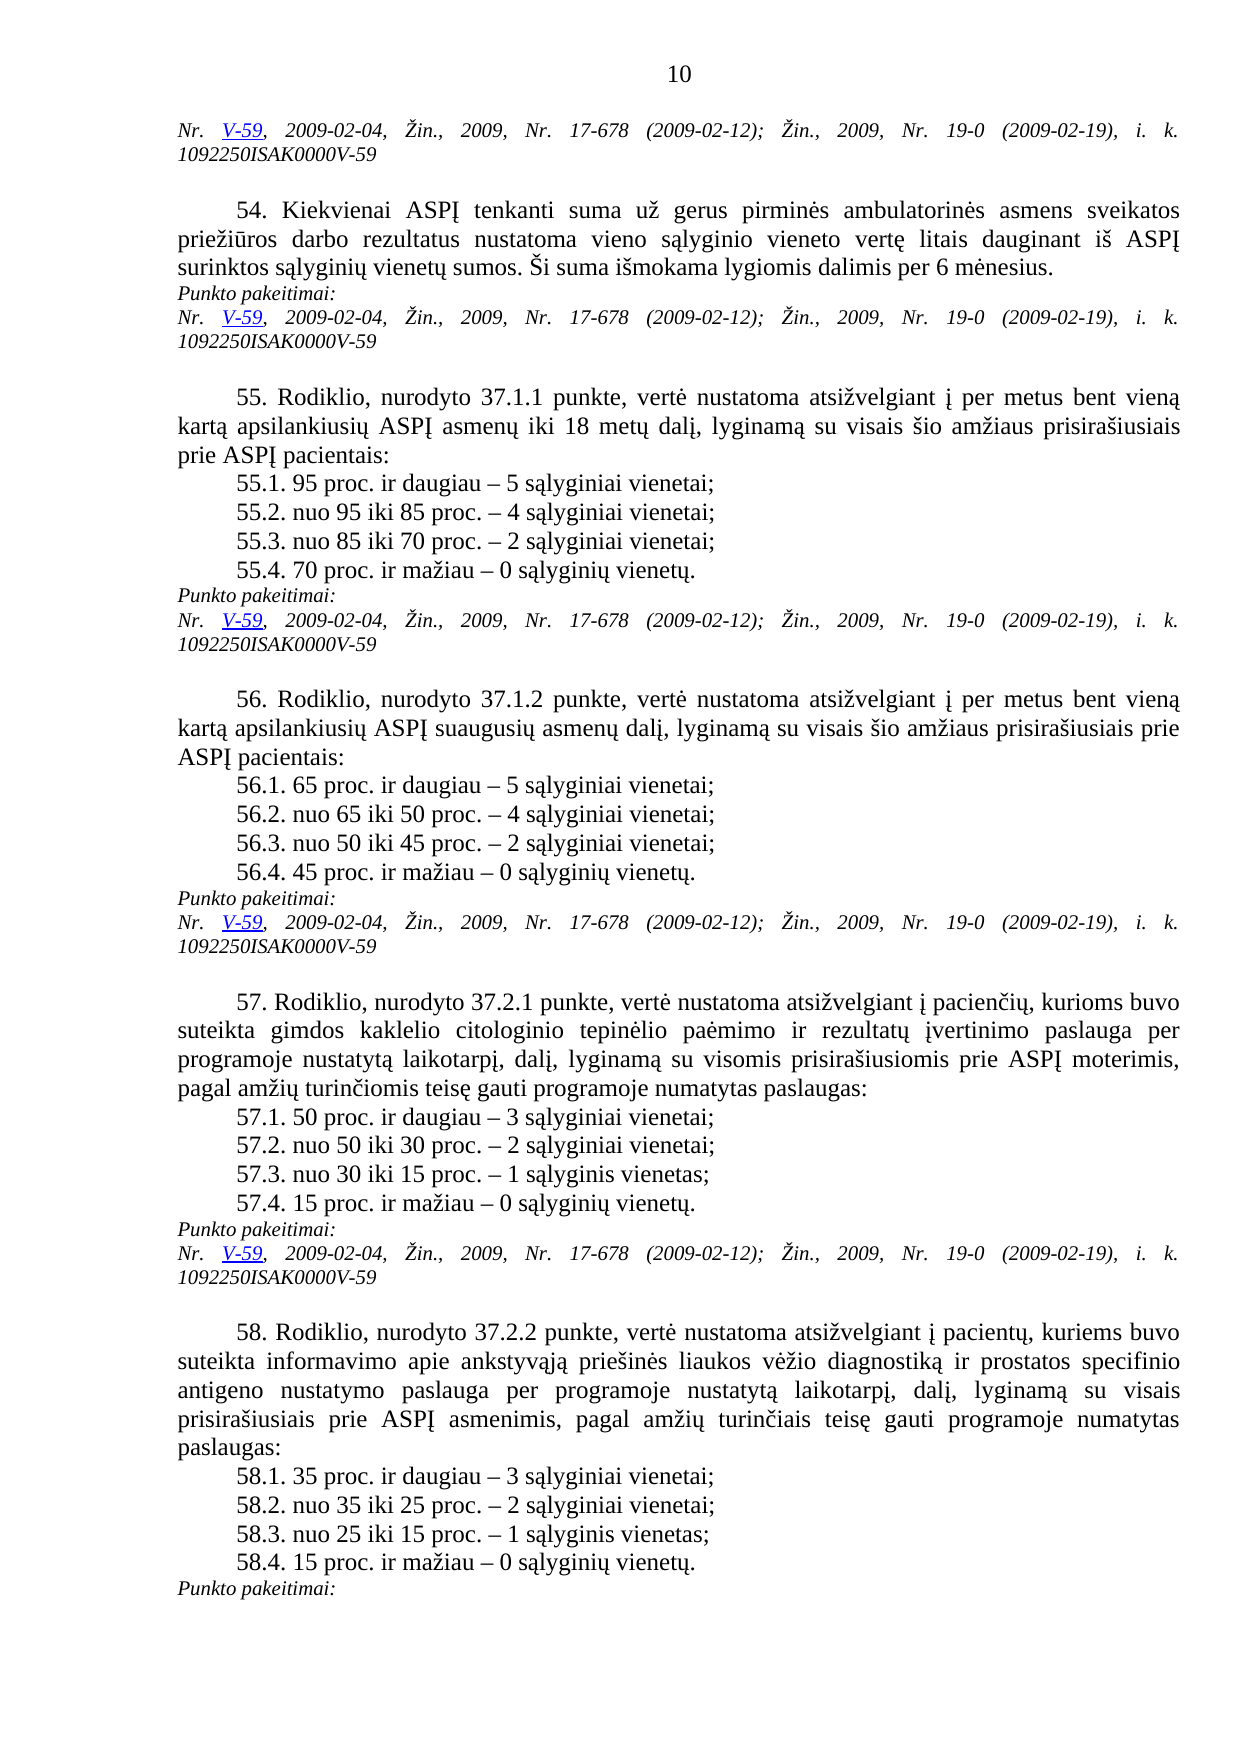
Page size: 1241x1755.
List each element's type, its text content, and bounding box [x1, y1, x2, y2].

text Punkto pakeitimai: [177, 1217, 1181, 1241]
text 58.4. 15 proc. ir mažiau – 0 sąlyginių vienetų. [177, 1547, 1181, 1576]
text 57.2. nuo 50 iki 30 proc. – 2 sąlyginiai vienetai; [177, 1130, 1181, 1159]
text 57.1. 50 proc. ir daugiau – 3 sąlyginiai vienetai; [177, 1102, 1181, 1130]
text Punkto pakeitimai: [177, 281, 1181, 305]
text 58.3. nuo 25 iki 15 proc. – 1 sąlyginis vienetas; [177, 1519, 1181, 1547]
text 58.1. 35 proc. ir daugiau – 3 sąlyginiai vienetai; [177, 1461, 1181, 1490]
text 57.3. nuo 30 iki 15 proc. – 1 sąlyginis vienetas; [177, 1159, 1181, 1188]
text Punkto pakeitimai: [177, 886, 1181, 910]
text Punkto pakeitimai: [177, 1576, 1181, 1600]
text 55.2. nuo 95 iki 85 proc. – 4 sąlyginiai vienetai; [177, 497, 1181, 526]
text Nr. V-59, 2009-02-04, Žin., 2009, Nr. 17-678 (2009-02-12); Žin., 2009, Nr. 19-0 (2009-02-19), i. k. 1092250ISAK0000V-59 [177, 607, 1181, 656]
text 57.4. 15 proc. ir mažiau – 0 sąlyginių vienetų. [177, 1188, 1181, 1217]
text 58. Rodiklio, nurodyto 37.2.2 punkte, vertė nustatoma atsižvelgiant į pacientų, kuriems buvo suteikta informavimo apie ankstyvąją priešinės liaukos vėžio diagnostiką ir prostatos specifinio antigeno nustatymo paslauga per programoje nustatytą laikotarpį, dalį, lyginamą su visais prisirašiusiais prie ASPĮ asmenimis, pagal amžių turinčiais teisę gauti programoje numatytas paslaugas: [177, 1317, 1181, 1461]
text 55.3. nuo 85 iki 70 proc. – 2 sąlyginiai vienetai; [177, 526, 1181, 555]
text 55.4. 70 proc. ir mažiau – 0 sąlyginių vienetų. [177, 555, 1181, 583]
text 56. Rodiklio, nurodyto 37.1.2 punkte, vertė nustatoma atsižvelgiant į per metus bent vieną kartą apsilankiusių ASPĮ suaugusių asmenų dalį, lyginamą su visais šio amžiaus prisirašiusiais prie ASPĮ pacientais: [177, 684, 1181, 771]
text Nr. V-59, 2009-02-04, Žin., 2009, Nr. 17-678 (2009-02-12); Žin., 2009, Nr. 19-0 (2009-02-19), i. k. 1092250ISAK0000V-59 [177, 118, 1181, 166]
text 54. Kiekvienai ASPĮ tenkanti suma už gerus pirminės ambulatorinės asmens sveikatos priežiūros darbo rezultatus nustatoma vieno sąlyginio vieneto vertę litais dauginant iš ASPĮ surinktos sąlyginių vienetų sumos. Ši suma išmokama lygiomis dalimis per 6 mėnesius. [177, 195, 1181, 281]
text Nr. V-59, 2009-02-04, Žin., 2009, Nr. 17-678 (2009-02-12); Žin., 2009, Nr. 19-0 (2009-02-19), i. k. 1092250ISAK0000V-59 [177, 1241, 1181, 1289]
text 56.4. 45 proc. ir mažiau – 0 sąlyginių vienetų. [177, 857, 1181, 886]
text Punkto pakeitimai: [177, 583, 1181, 607]
text 58.2. nuo 35 iki 25 proc. – 2 sąlyginiai vienetai; [177, 1490, 1181, 1519]
text 55.1. 95 proc. ir daugiau – 5 sąlyginiai vienetai; [177, 468, 1181, 497]
text 57. Rodiklio, nurodyto 37.2.1 punkte, vertė nustatoma atsižvelgiant į pacienčių, kurioms buvo suteikta gimdos kaklelio citologinio tepinėlio paėmimo ir rezultatų įvertinimo paslauga per programoje nustatytą laikotarpį, dalį, lyginamą su visomis prisirašiusiomis prie ASPĮ moterimis, pagal amžių turinčiomis teisę gauti programoje numatytas paslaugas: [177, 987, 1181, 1102]
text Nr. V-59, 2009-02-04, Žin., 2009, Nr. 17-678 (2009-02-12); Žin., 2009, Nr. 19-0 (2009-02-19), i. k. 1092250ISAK0000V-59 [177, 305, 1181, 353]
text 56.3. nuo 50 iki 45 proc. – 2 sąlyginiai vienetai; [177, 828, 1181, 857]
text 55. Rodiklio, nurodyto 37.1.1 punkte, vertė nustatoma atsižvelgiant į per metus bent vieną kartą apsilankiusių ASPĮ asmenų iki 18 metų dalį, lyginamą su visais šio amžiaus prisirašiusiais prie ASPĮ pacientais: [177, 382, 1181, 468]
text 56.2. nuo 65 iki 50 proc. – 4 sąlyginiai vienetai; [177, 799, 1181, 828]
text Nr. V-59, 2009-02-04, Žin., 2009, Nr. 17-678 (2009-02-12); Žin., 2009, Nr. 19-0 (2009-02-19), i. k. 1092250ISAK0000V-59 [177, 910, 1181, 958]
text 56.1. 65 proc. ir daugiau – 5 sąlyginiai vienetai; [177, 771, 1181, 799]
